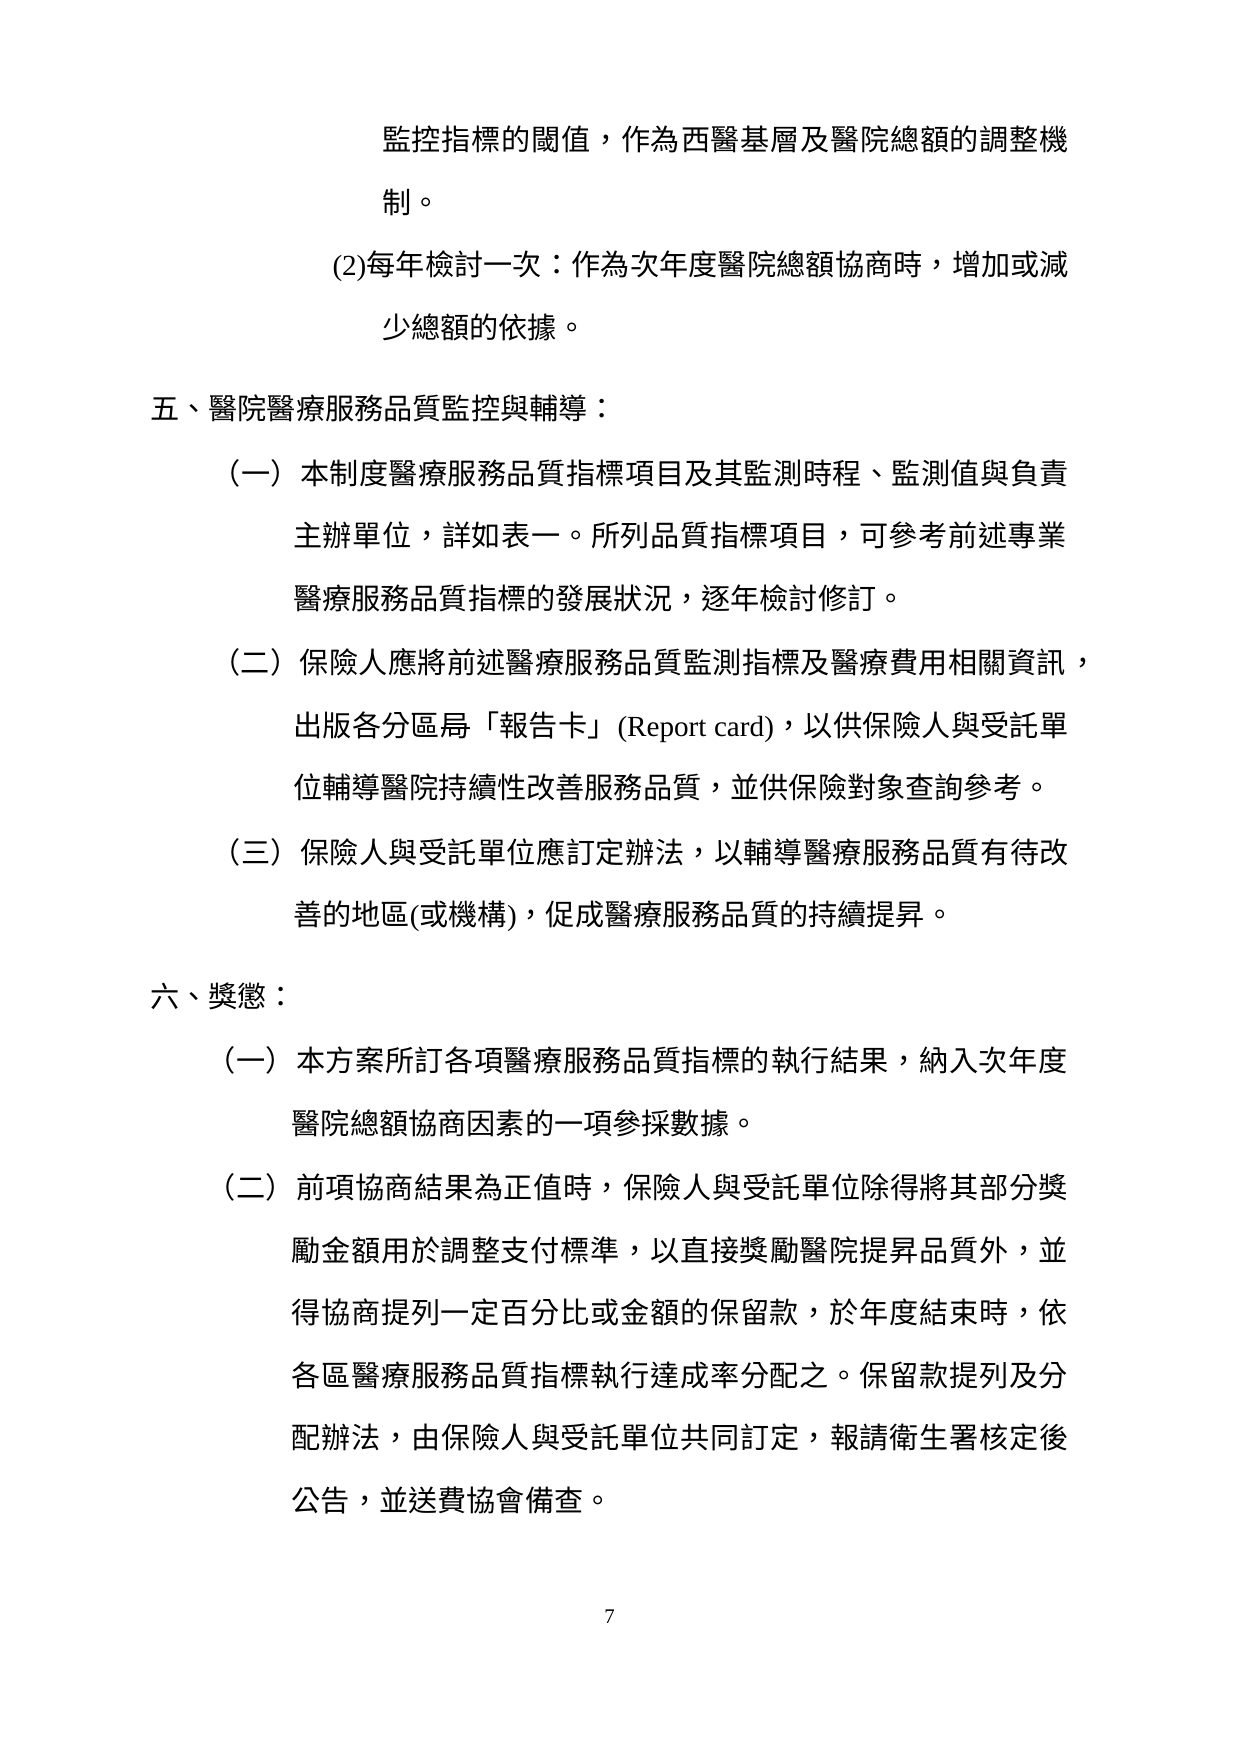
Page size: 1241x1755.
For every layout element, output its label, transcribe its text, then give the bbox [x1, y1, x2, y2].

text （一）本方案所訂各項醫療服務品質指標的執行結果，納入次年度醫院總額協商因素的一項參採數據。 [206, 1017, 1069, 1142]
text （一）本制度醫療服務品質指標項目及其監測時程、監測值與負責主辦單位，詳如表一。所列品質指標項目，可參考前述專業醫療服務品質指標的發展狀況，逐年檢討修訂。 [211, 430, 1069, 617]
text (1)每半年檢討一次：每半年檢討前述監控指標，若有異常，提費協會討論。俟制度運作較為成熟時，再訂定相關監控指標的閾值，作為西醫基層及醫院總額的調整機制。 [332, 96, 1069, 221]
text (2)每年檢討一次：作為次年度醫院總額協商時，增加或減少總額的依據。 [332, 221, 1069, 346]
text （二）保險人應將前述醫療服務品質監測指標及醫療費用相關資訊，出版各分區局「報告卡」(Report card)，以供保險人與受託單位輔導醫院持續性改善服務品質，並供保險對象查詢參考。 [211, 619, 1069, 807]
text 五、醫院醫療服務品質監控與輔導： [150, 365, 1069, 428]
text （三）保險人與受託單位應訂定辦法，以輔導醫療服務品質有待改善的地區(或機構)，促成醫療服務品質的持續提昇。 [211, 809, 1069, 934]
text 六、獎懲： [150, 953, 1069, 1015]
text （二）前項協商結果為正值時，保險人與受託單位除得將其部分獎勵金額用於調整支付標準，以直接獎勵醫院提昇品質外，並得協商提列一定百分比或金額的保留款，於年度結束時，依各區醫療服務品質指標執行達成率分配之。保留款提列及分配辦法，由保險人與受託單位共同訂定，報請衛生署核定後公告，並送費協會備查。 [206, 1144, 1069, 1519]
